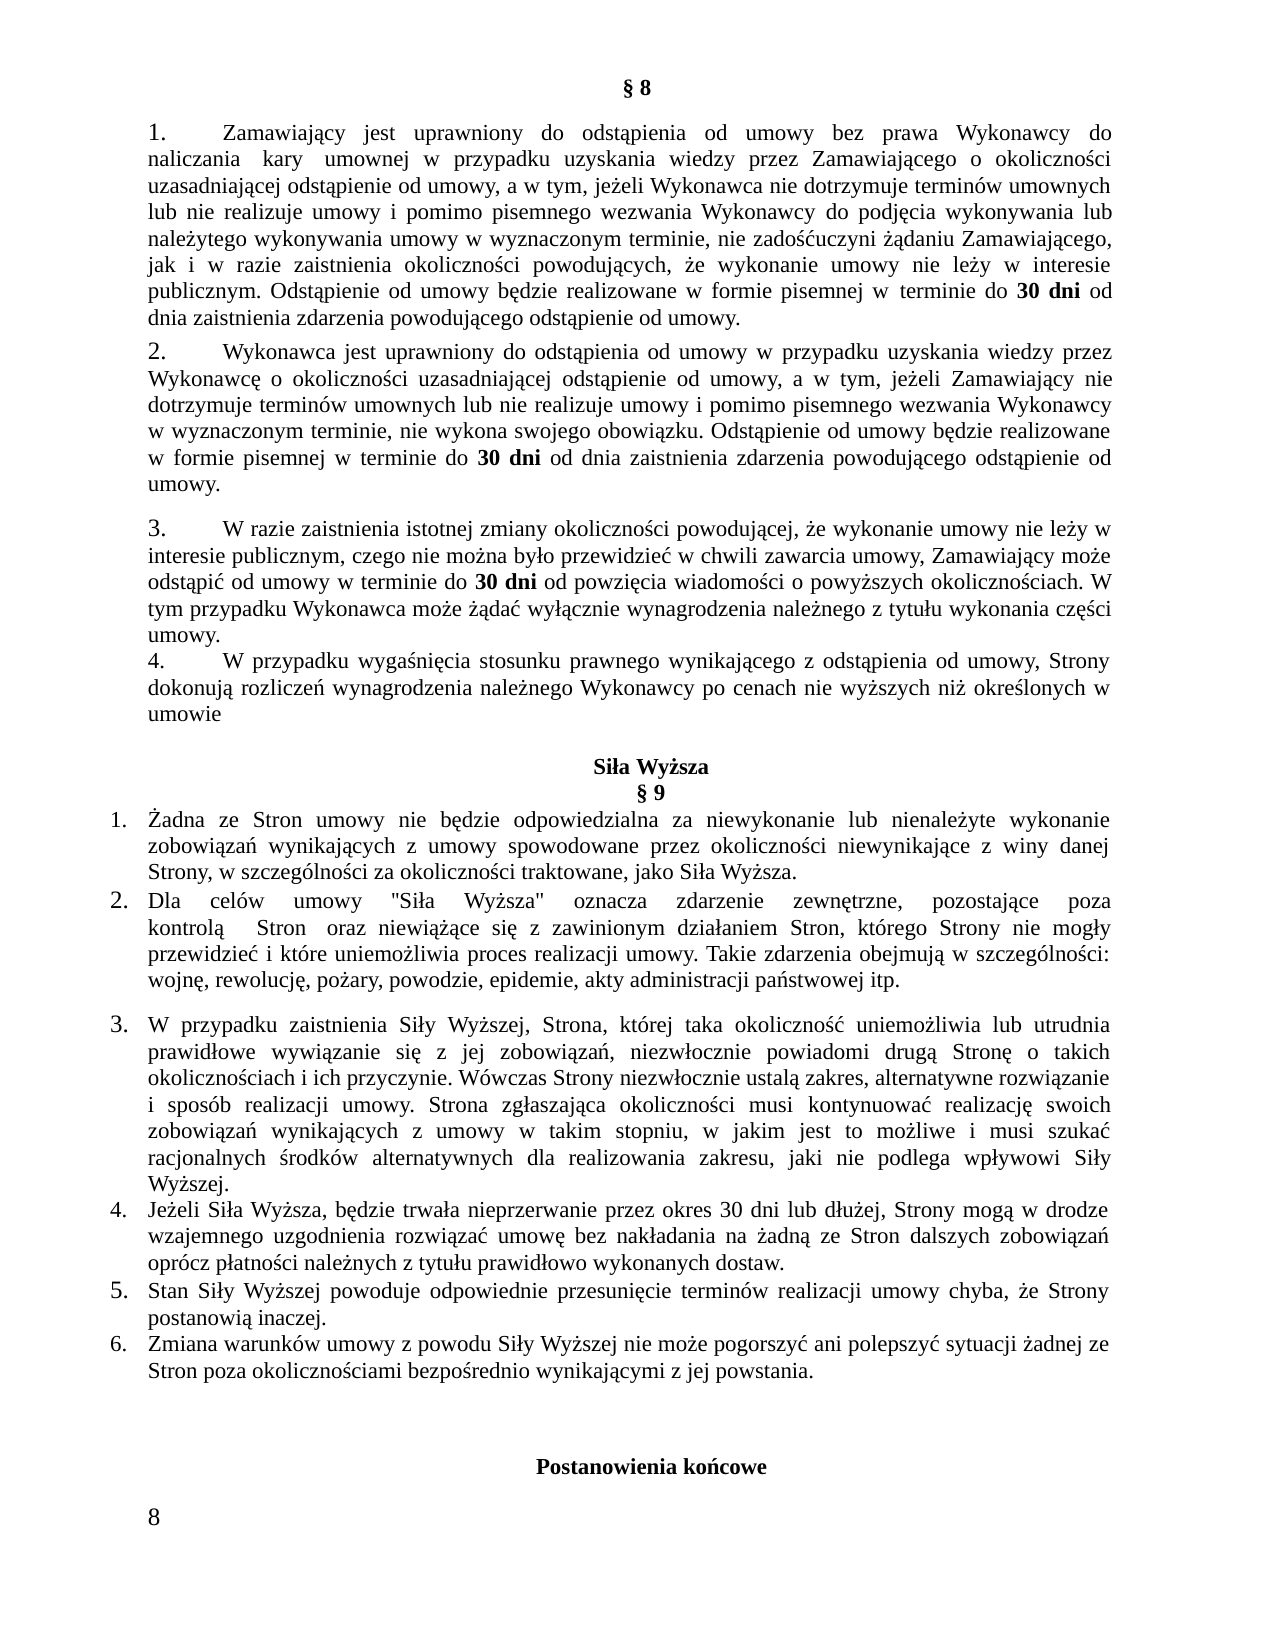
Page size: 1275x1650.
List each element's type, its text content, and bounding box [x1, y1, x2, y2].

list § 9 [191, 779, 1111, 806]
list Dla celów umowy ''Siła Wyższa" oznacza zdarzenie zewnętrzne, pozostające poza kontrolą Stron oraz niewiążące się z zawinionym działaniem Stron, którego Strony nie mogły przewidzieć i które uniemożliwia proces realizacji umowy. Takie zdarzenia obejmują w szczególności: wojnę, rewolucję, pożary, powodzie, epidemie, akty administracji państwowej itp. [110, 885, 1111, 993]
text § 8 [306, 74, 968, 100]
list W przypadku wygaśnięcia stosunku prawnego wynikającego z odstąpienia od umowy, Strony dokonują rozliczeń wynagrodzenia należnego Wykonawcy po cenach nie wyższych niż określonych w umowie [148, 647, 1111, 727]
list Jeżeli Siła Wyższa, będzie trwała nieprzerwanie przez okres 30 dni lub dłużej, Strony mogą w drodze wzajemnego uzgodnienia rozwiązać umowę bez nakładania na żadną ze Stron dalszych zobowiązań oprócz płatności należnych z tytułu prawidłowo wykonanych dostaw. [110, 1196, 1111, 1275]
list Zamawiający jest uprawniony do odstąpienia od umowy bez prawa Wykonawcy do naliczania kary umownej w przypadku uzyskania wiedzy przez Zamawiającego o okoliczności uzasadniającej odstąpienie od umowy, a w tym, jeżeli Wykonawca nie dotrzymuje terminów umownych lub nie realizuje umowy i pomimo pisemnego wezwania Wykonawcy do podjęcia wykonywania lub należytego wykonywania umowy w wyznaczonym terminie, nie zadośćuczyni żądaniu Zamawiającego, jak i w razie zaistnienia okoliczności powodujących, że wykonanie umowy nie leży w interesie publicznym. Odstąpienie od umowy będzie realizowane w formie pisemnej w terminie do 30 dni od dnia zaistnienia zdarzenia powodującego odstąpienie od umowy. [148, 117, 1112, 330]
list W razie zaistnienia istotnej zmiany okoliczności powodującej, że wykonanie umowy nie leży w interesie publicznym, czego nie można było przewidzieć w chwili zawarcia umowy, Zamawiający może odstąpić od umowy w terminie do 30 dni od powzięcia wiadomości o powyższych okolicznościach. W tym przypadku Wykonawca może żądać wyłącznie wynagrodzenia należnego z tytułu wykonania części umowy. [148, 513, 1113, 647]
list Wykonawca jest uprawniony do odstąpienia od umowy w przypadku uzyskania wiedzy przez Wykonawcę o okoliczności uzasadniającej odstąpienie od umowy, a w tym, jeżeli Zamawiający nie dotrzymuje terminów umownych lub nie realizuje umowy i pomimo pisemnego wezwania Wykonawcy w wyznaczonym terminie, nie wykona swojego obowiązku. Odstąpienie od umowy będzie realizowane w formie pisemnej w terminie do 30 dni od dnia zaistnienia zdarzenia powodującego odstąpienie od umowy. [148, 336, 1112, 497]
list Zmiana warunków umowy z powodu Siły Wyższej nie może pogorszyć ani polepszyć sytuacji żadnej ze Stron poza okolicznościami bezpośrednio wynikającymi z jej powstania. [110, 1330, 1111, 1383]
list Siła Wyższa [191, 753, 1111, 779]
text Postanowienia końcowe [306, 1453, 997, 1479]
list Żadna ze Stron umowy nie będzie odpowiedzialna za niewykonanie lub nienależyte wykonanie zobowiązań wynikających z umowy spowodowane przez okoliczności niewynikające z winy danej Strony, w szczególności za okoliczności traktowane, jako Siła Wyższa. [110, 806, 1111, 885]
list W przypadku zaistnienia Siły Wyższej, Strona, której taka okoliczność uniemożliwia lub utrudnia prawidłowe wywiązanie się z jej zobowiązań, niezwłocznie powiadomi drugą Stronę o takich okolicznościach i ich przyczynie. Wówczas Strony niezwłocznie ustalą zakres, alternatywne rozwiązanie i sposób realizacji umowy. Strona zgłaszająca okoliczności musi kontynuować realizację swoich zobowiązań wynikających z umowy w takim stopniu, w jakim jest to możliwe i musi szukać racjonalnych środków alternatywnych dla realizowania zakresu, jaki nie podlega wpływowi Siły Wyższej. [110, 1009, 1111, 1196]
list Stan Siły Wyższej powoduje odpowiednie przesunięcie terminów realizacji umowy chyba, że Strony postanowią inaczej. [110, 1275, 1110, 1330]
